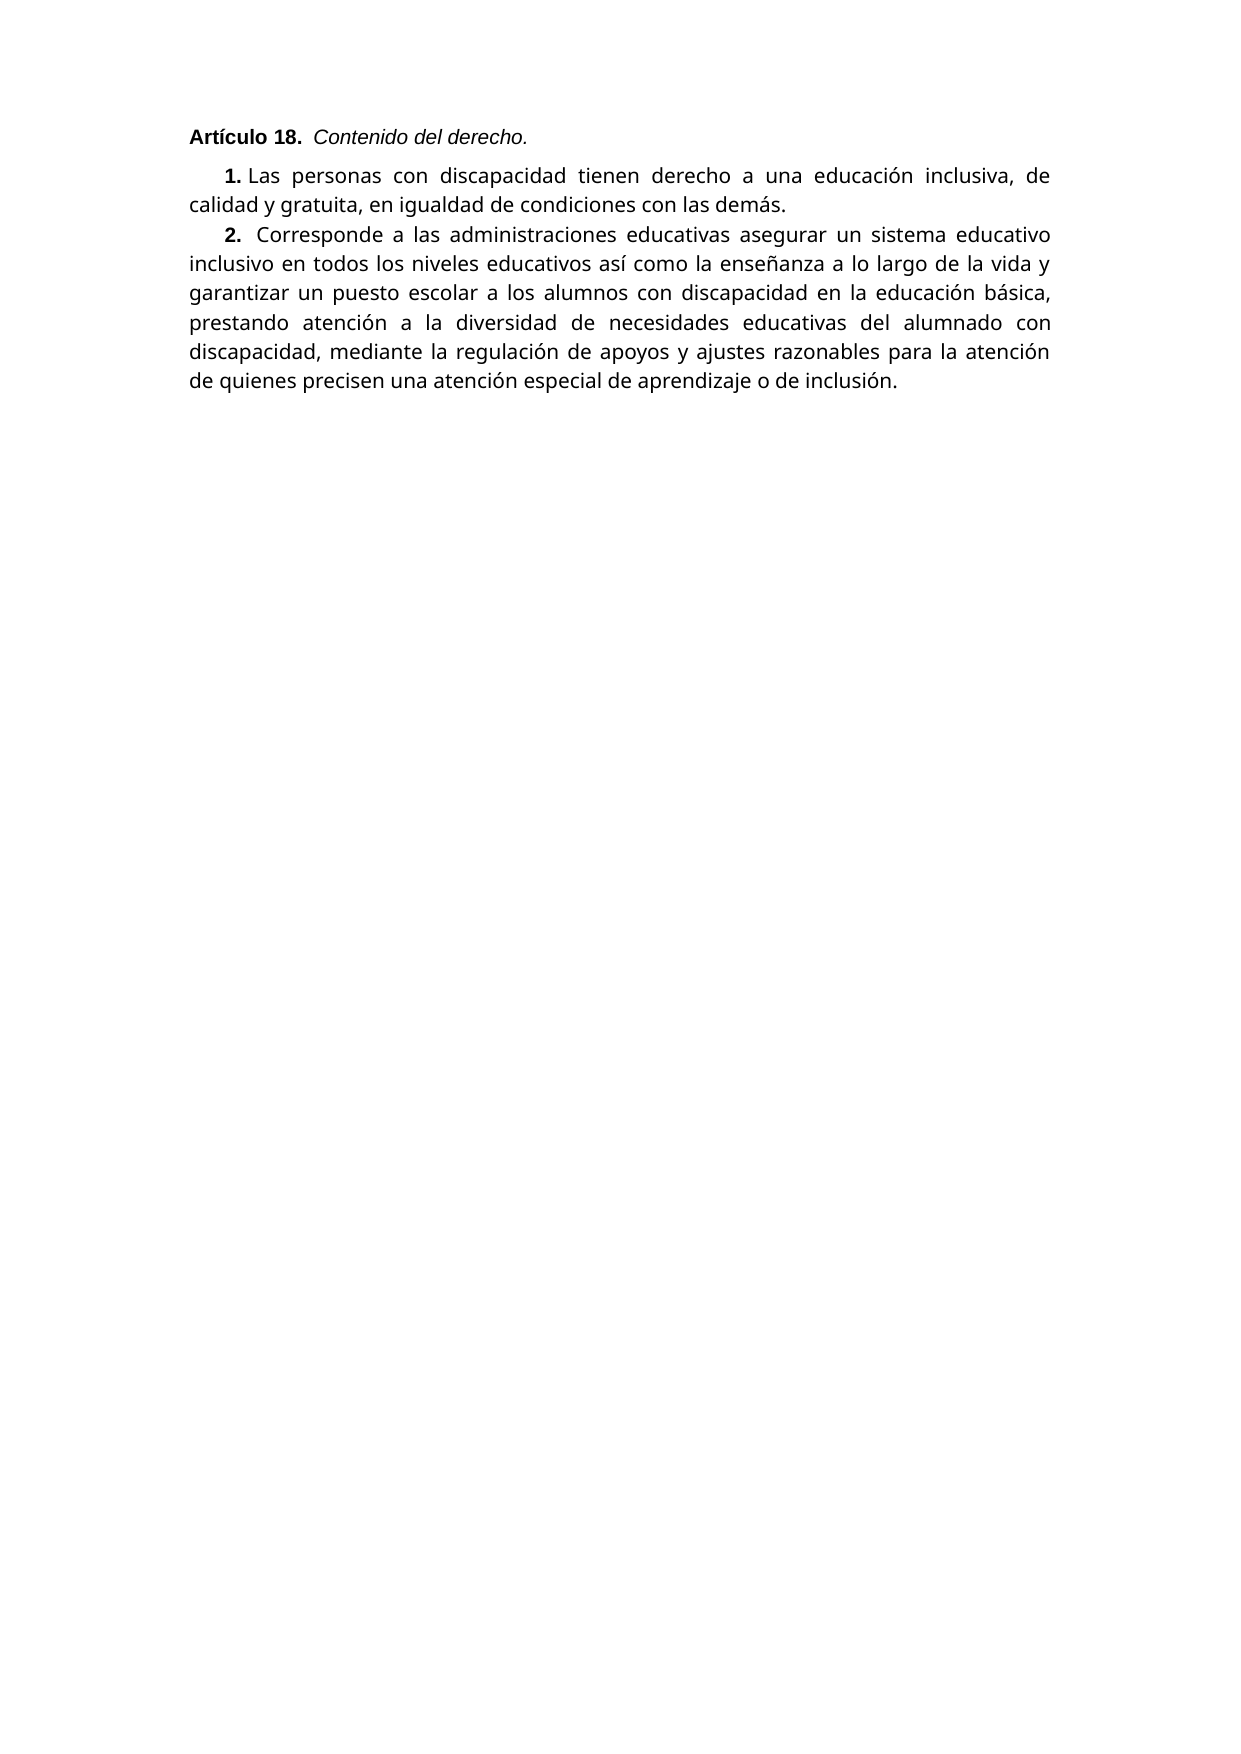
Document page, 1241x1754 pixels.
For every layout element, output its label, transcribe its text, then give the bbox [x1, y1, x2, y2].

list Las personas con discapacidad tienen derecho a una educación inclusiva, de calidad y gratuita, en igualdad de condiciones con las demás. [189, 161, 1051, 219]
text Artículo 18. Contenido del derecho. [189, 125, 1184, 149]
list Corresponde a las administraciones educativas asegurar un sistema educativo inclusivo en todos los niveles educativos así como la enseñanza a lo largo de la vida y garantizar un puesto escolar a los alumnos con discapacidad en la educación básica, prestando atención a la diversidad de necesidades educativas del alumnado con discapacidad, mediante la regulación de apoyos y ajustes razonables para la atención de quienes precisen una atención especial de aprendizaje o de inclusión. [189, 220, 1051, 395]
